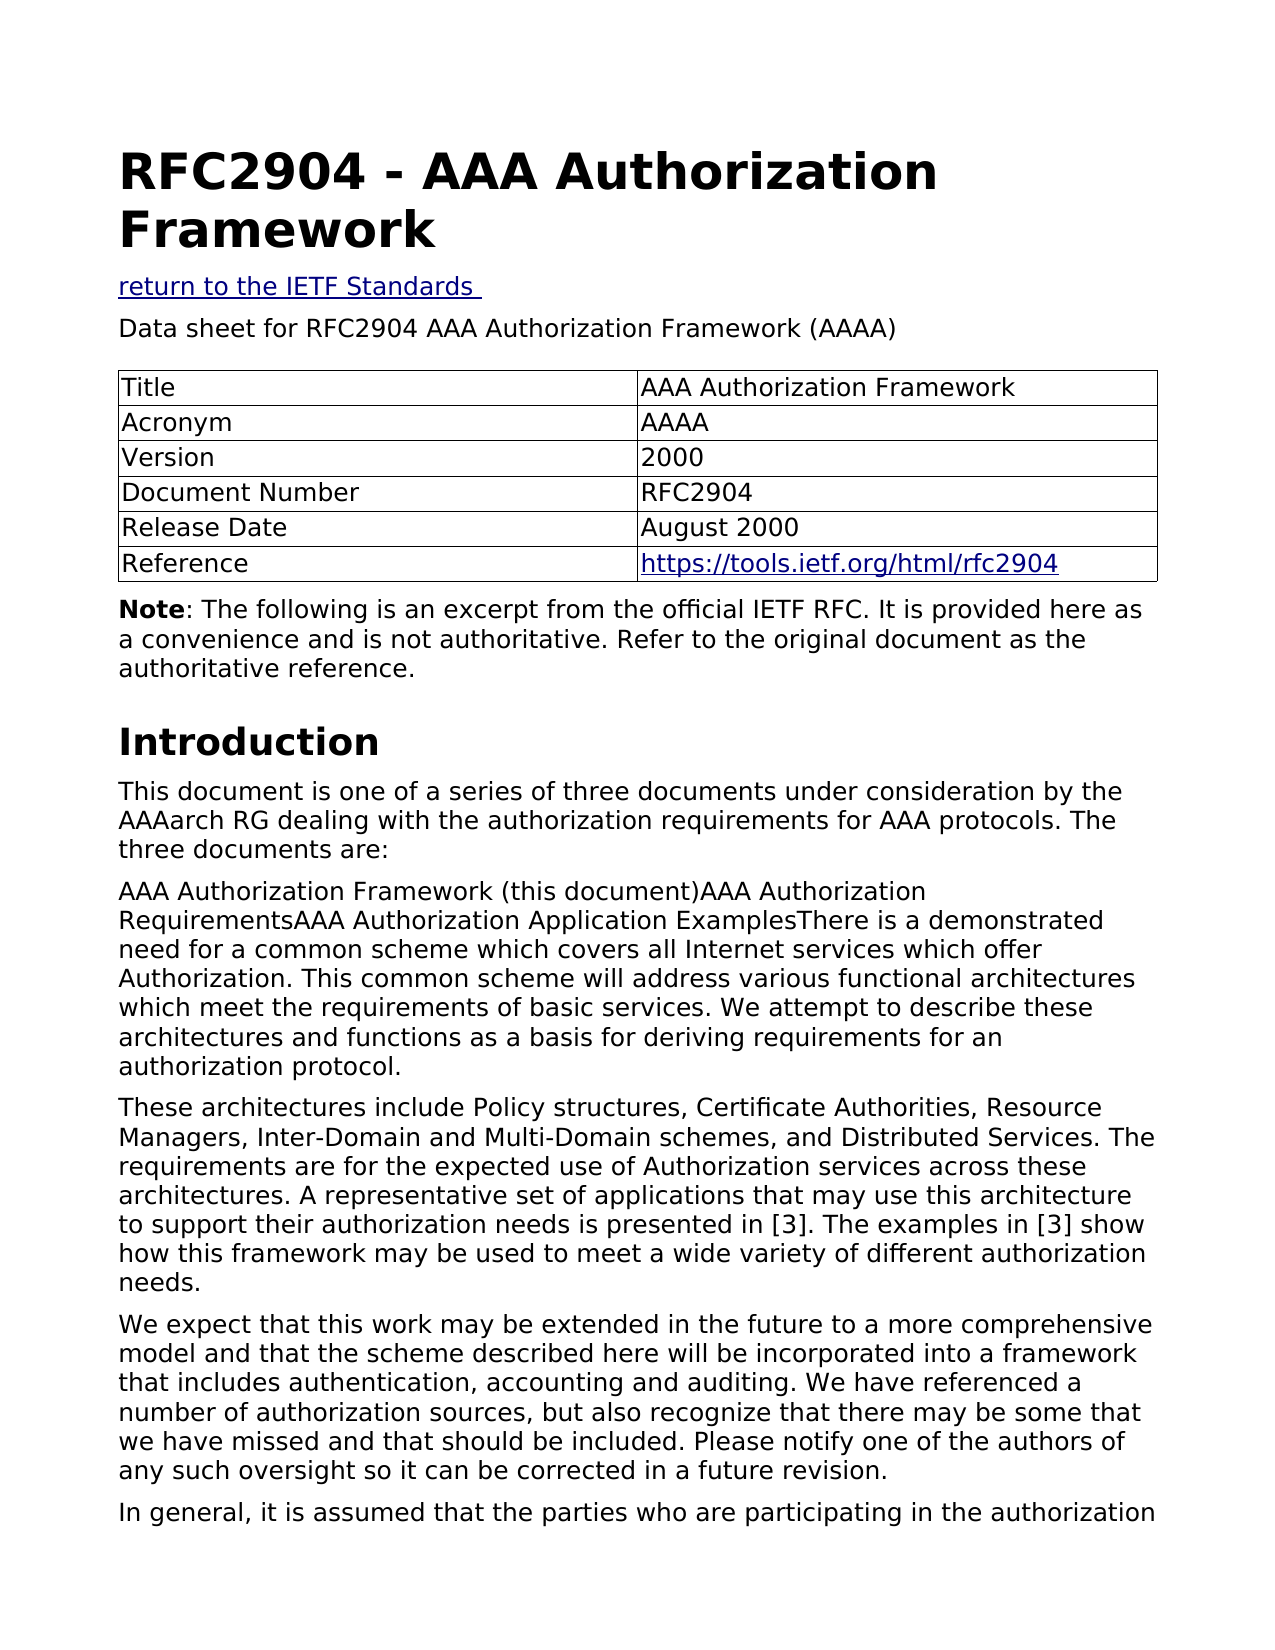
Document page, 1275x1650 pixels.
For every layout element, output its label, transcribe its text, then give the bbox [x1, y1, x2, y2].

subtitle Introduction [118, 721, 1157, 764]
table_cell August 2000 [638, 512, 1157, 546]
text In general, it is assumed that the parties who are participating in the authorization [118, 1498, 1157, 1527]
table_cell https://tools.ietf.org/html/rfc2904 [638, 547, 1157, 581]
text Note: The following is an excerpt from the official IETF RFC. It is provided here as a convenience and is not authoritative. Refer to the original document as the authoritative reference. [118, 596, 1157, 683]
text We expect that this work may be extended in the future to a more comprehensive model and that the scheme described here will be incorporated into a framework that includes authentication, accounting and auditing. We have referenced a number of authorization sources, but also recognize that there may be some that we have missed and that should be included. Please notify one of the authors of any such oversight so it can be corrected in a future revision. [118, 1310, 1157, 1485]
table_cell 2000 [638, 441, 1157, 476]
table_cell Reference [119, 547, 637, 581]
text AAA Authorization Framework (this document)AAA Authorization RequirementsAAA Authorization Application ExamplesThere is a demonstrated need for a common scheme which covers all Internet services which offer Authorization. This common scheme will address various functional architectures which meet the requirements of basic services. We attempt to describe these architectures and functions as a basis for deriving requirements for an authorization protocol. [118, 877, 1157, 1081]
text These architectures include Policy structures, Certificate Authorities, Resource Managers, Inter-Domain and Multi-Domain schemes, and Distributed Services. The requirements are for the expected use of Authorization services across these architectures. A representative set of applications that may use this architecture to support their authorization needs is presented in [3]. The examples in [3] show how this framework may be used to meet a wide variety of different authorization needs. [118, 1093, 1157, 1298]
text Data sheet for RFC2904 AAA Authorization Framework (AAAA) [118, 314, 1157, 343]
table_header AAA Authorization Framework [638, 371, 1157, 405]
table_cell Version [119, 441, 637, 476]
text This document is one of a series of three documents under consideration by the AAAarch RG dealing with the authorization requirements for AAA protocols. The three documents are: [118, 777, 1157, 864]
table_header Title [119, 371, 637, 405]
table_cell Release Date [119, 512, 637, 546]
table_cell RFC2904 [638, 477, 1157, 511]
table_cell Acronym [119, 406, 637, 440]
table_cell AAAA [638, 406, 1157, 440]
subtitle RFC2904 - AAA Authorization Framework [118, 143, 1157, 259]
table_cell Document Number [119, 477, 637, 511]
text return to the IETF Standards [118, 272, 1157, 301]
